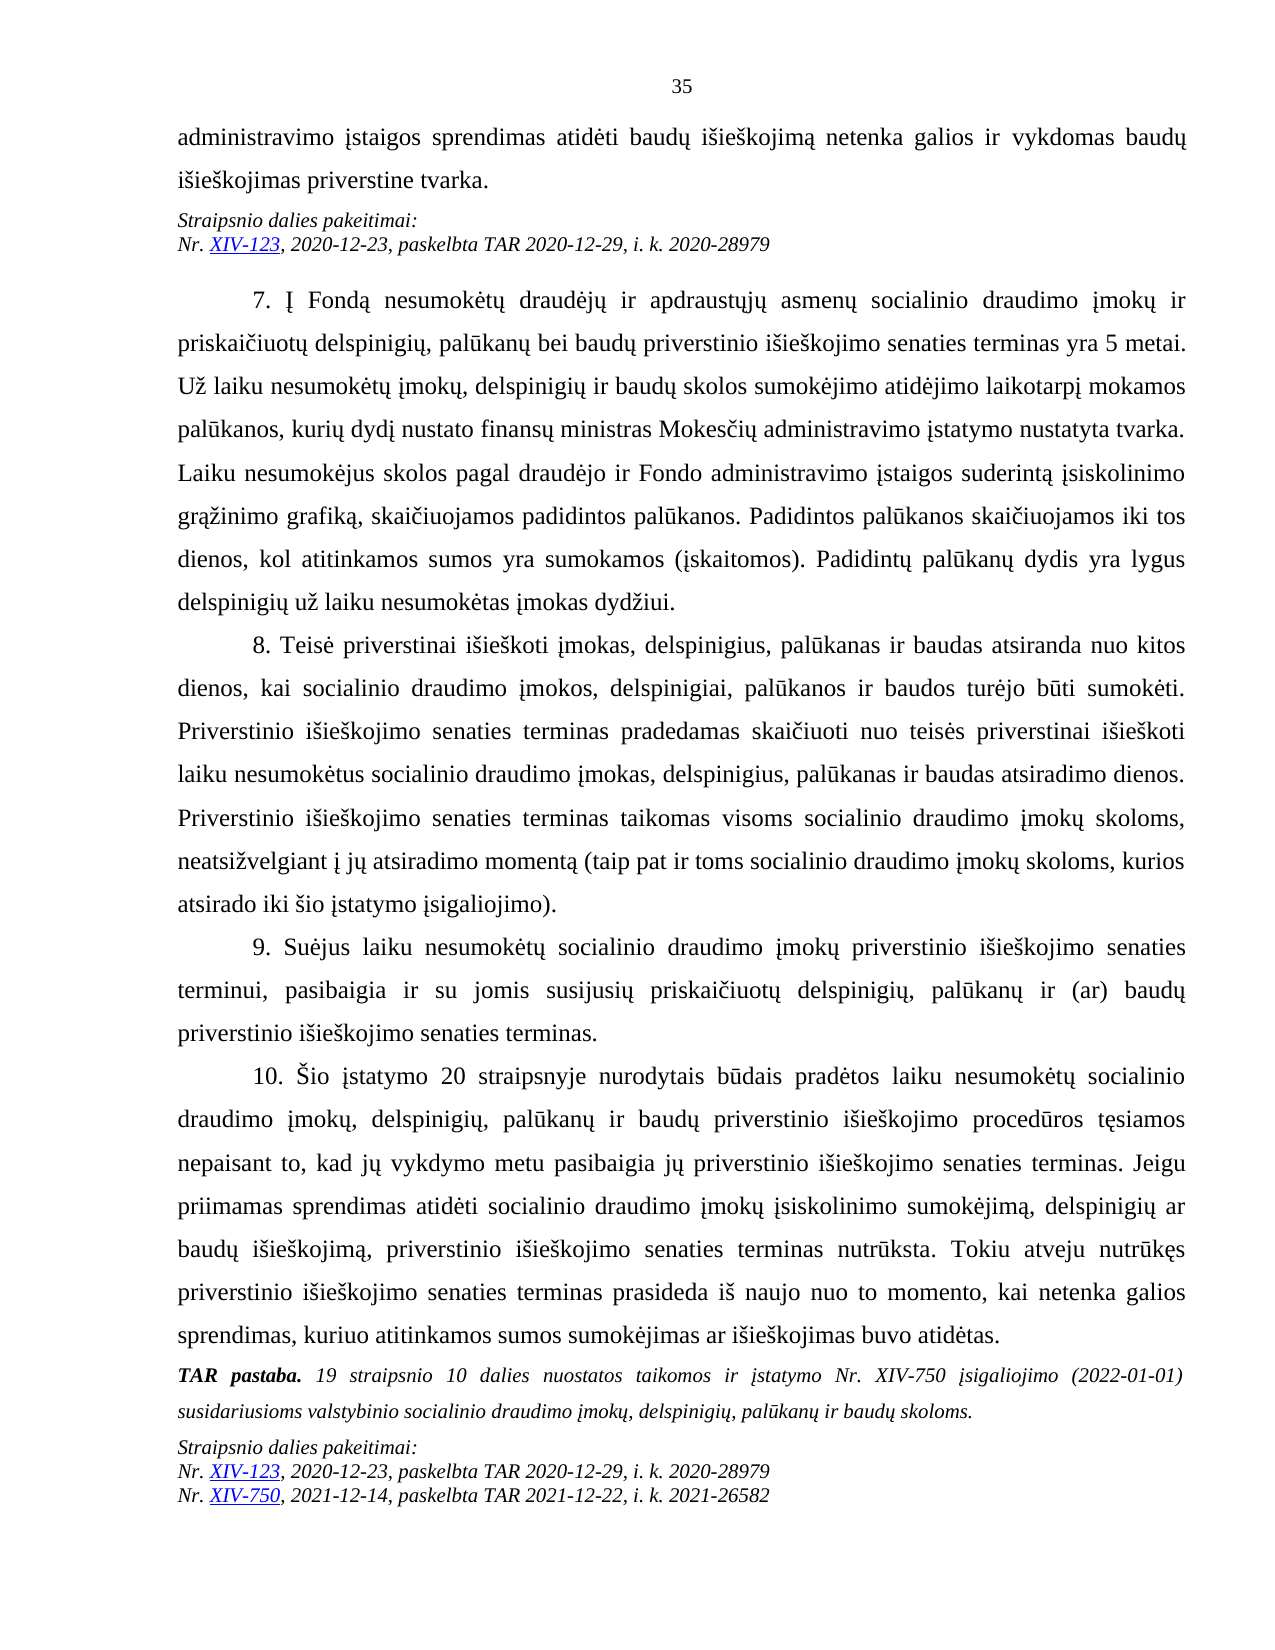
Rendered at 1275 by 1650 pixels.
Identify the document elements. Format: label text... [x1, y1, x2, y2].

text Nr. XIV-123, 2020-12-23, paskelbta TAR 2020-12-29, i. k. 2020-28979 [177, 1459, 1186, 1483]
text Nr. XIV-123, 2020-12-23, paskelbta TAR 2020-12-29, i. k. 2020-28979 [177, 232, 1186, 256]
text 7. Į Fondą nesumokėtų draudėjų ir apdraustųjų asmenų socialinio draudimo įmokų ir priskaičiuotų delspinigių, palūkanų bei baudų priverstinio išieškojimo senaties terminas yra 5 metai. Už laiku nesumokėtų įmokų, delspinigių ir baudų skolos sumokėjimo atidėjimo laikotarpį mokamos palūkanos, kurių dydį nustato finansų ministras Mokesčių administravimo įstatymo nustatyta tvarka. Laiku nesumokėjus skolos pagal draudėjo ir Fondo administravimo įstaigos suderintą įsiskolinimo grąžinimo grafiką, skaičiuojamos padidintos palūkanos. Padidintos palūkanos skaičiuojamos iki tos dienos, kol atitinkamos sumos yra sumokamos (įskaitomos). Padidintų palūkanų dydis yra lygus delspinigių už laiku nesumokėtas įmokas dydžiui. [177, 285, 1186, 616]
text Straipsnio dalies pakeitimai: [177, 208, 1186, 232]
text 8. Teisė priverstinai išieškoti įmokas, delspinigius, palūkanas ir baudas atsiranda nuo kitos dienos, kai socialinio draudimo įmokos, delspinigiai, palūkanos ir baudos turėjo būti sumokėti. Priverstinio išieškojimo senaties terminas pradedamas skaičiuoti nuo teisės priverstinai išieškoti laiku nesumokėtus socialinio draudimo įmokas, delspinigius, palūkanas ir baudas atsiradimo dienos. Priverstinio išieškojimo senaties terminas taikomas visoms socialinio draudimo įmokų skoloms, neatsižvelgiant į jų atsiradimo momentą (taip pat ir toms socialinio draudimo įmokų skoloms, kurios atsirado iki šio įstatymo įsigaliojimo). [177, 630, 1186, 918]
text Nr. XIV-750, 2021-12-14, paskelbta TAR 2021-12-22, i. k. 2021-26582 [177, 1483, 1186, 1507]
text Straipsnio dalies pakeitimai: [177, 1435, 1186, 1459]
text 9. Suėjus laiku nesumokėtų socialinio draudimo įmokų priverstinio išieškojimo senaties terminui, pasibaigia ir su jomis susijusių priskaičiuotų delspinigių, palūkanų ir (ar) baudų priverstinio išieškojimo senaties terminas. [177, 932, 1186, 1047]
text administravimo įstaigos sprendimas atidėti baudų išieškojimą netenka galios ir vykdomas baudų išieškojimas priverstine tvarka. [177, 122, 1186, 194]
text 10. Šio įstatymo 20 straipsnyje nurodytais būdais pradėtos laiku nesumokėtų socialinio draudimo įmokų, delspinigių, palūkanų ir baudų priverstinio išieškojimo procedūros tęsiamos nepaisant to, kad jų vykdymo metu pasibaigia jų priverstinio išieškojimo senaties terminas. Jeigu priimamas sprendimas atidėti socialinio draudimo įmokų įsiskolinimo sumokėjimą, delspinigių ar baudų išieškojimą, priverstinio išieškojimo senaties terminas nutrūksta. Tokiu atveju nutrūkęs priverstinio išieškojimo senaties terminas prasideda iš naujo nuo to momento, kai netenka galios sprendimas, kuriuo atitinkamos sumos sumokėjimas ar išieškojimas buvo atidėtas. [177, 1061, 1186, 1349]
text TAR pastaba. 19 straipsnio 10 dalies nuostatos taikomos ir įstatymo Nr. XIV-750 įsigaliojimo (2022-01-01) susidariusioms valstybinio socialinio draudimo įmokų, delspinigių, palūkanų ir baudų skoloms. [177, 1363, 1186, 1423]
